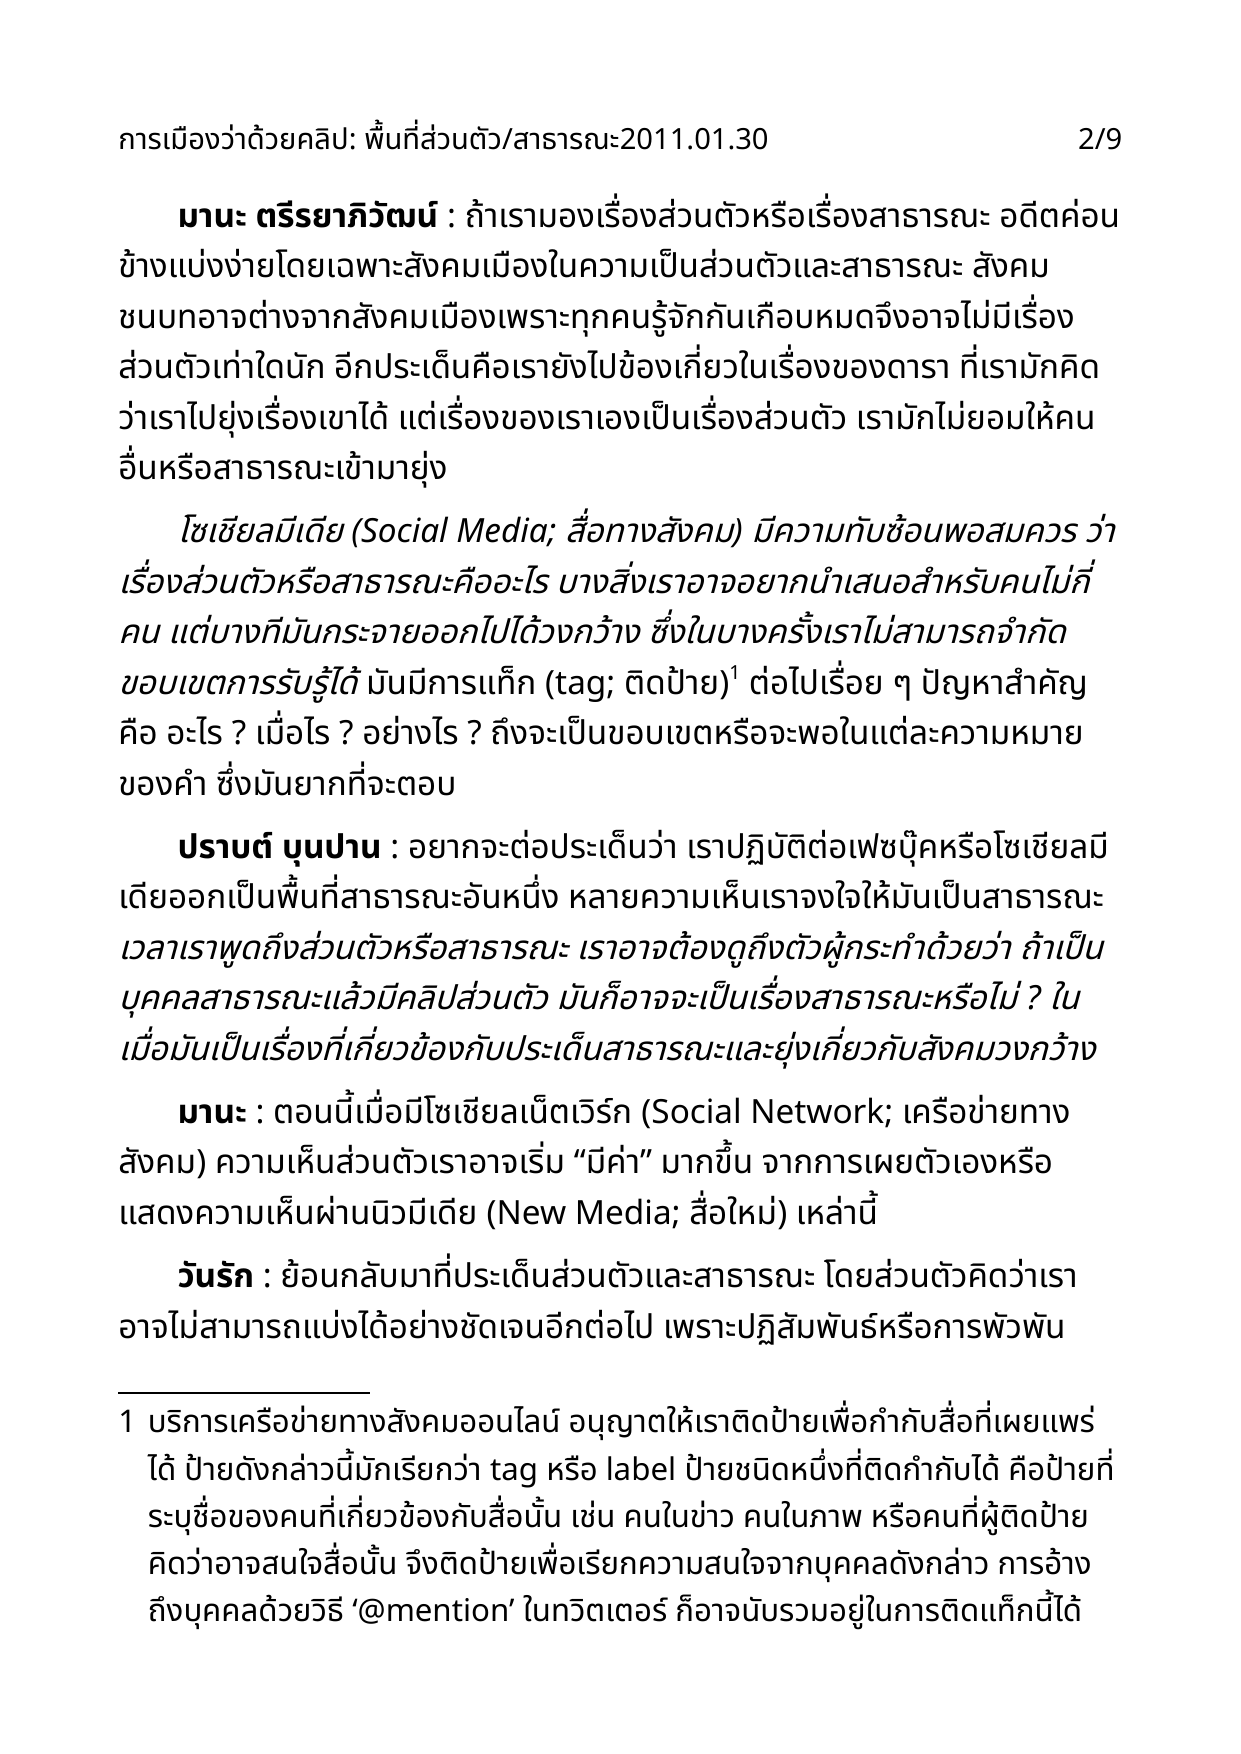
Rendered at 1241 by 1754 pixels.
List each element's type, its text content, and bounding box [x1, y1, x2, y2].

text โซเชียลมีเดีย (Social Media; สื่อทางสังคม) มีความทับซ้อนพอสมควร ว่าเรื่องส่วนตัวหรือสาธารณะคืออะไร บางสิ่งเราอาจอยากนำเสนอสำหรับคนไม่กี่คน แต่บางทีมันกระจายออกไปได้วงกว้าง ซึ่งในบางครั้งเราไม่สามารถจำกัดขอบเขตการรับรู้ได้ มันมีการแท็ก (tag; ติดป้าย) ต่อไปเรื่อย ๆ ปัญหาสำคัญ คือ อะไร ? เมื่อไร ? อย่างไร ? ถึงจะเป็นขอบเขตหรือจะพอในแต่ละความหมายของคำ ซึ่งมันยากที่จะตอบ [118, 507, 1122, 810]
text บริการเครือข่ายทางสังคมออนไลน์ อนุญาตให้เราติดป้ายเพื่อกำกับสื่อที่เผยแพร่ได้ ป้ายดังกล่าวนี้มักเรียกว่า tag หรือ label ป้ายชนิดหนึ่งที่ติดกำกับได้ คือป้ายที่ระบุชื่อของคนที่เกี่ยวข้องกับสื่อนั้น เช่น คนในข่าว คนในภาพ หรือคนที่ผู้ติดป้ายคิดว่าอาจสนใจสื่อนั้น จึงติดป้ายเพื่อเรียกความสนใจจากบุคคลดังกล่าว การอ้างถึงบุคคลด้วยวิธี ‘@mention’ ในทวิตเตอร์ ก็อาจนับรวมอยู่ในการติดแท็กนี้ได้ [118, 1399, 1122, 1636]
text ปราบต์ บุนปาน : อยากจะต่อประเด็นว่า เราปฏิบัติต่อเฟซบุ๊คหรือโซเชียลมีเดียออกเป็นพื้นที่สาธารณะอันหนึ่ง หลายความเห็นเราจงใจให้มันเป็นสาธารณะ เวลาเราพูดถึงส่วนตัวหรือสาธารณะ เราอาจต้องดูถึงตัวผู้กระทำด้วยว่า ถ้าเป็นบุคคลสาธารณะแล้วมีคลิปส่วนตัว มันก็อาจจะเป็นเรื่องสาธารณะหรือไม่ ? ในเมื่อมันเป็นเรื่องที่เกี่ยวข้องกับประเด็นสาธารณะและยุ่งเกี่ยวกับสังคมวงกว้าง [118, 823, 1122, 1075]
text มานะ : ตอนนี้เมื่อมีโซเชียลเน็ตเวิร์ก (Social Network; เครือข่ายทางสังคม) ความเห็นส่วนตัวเราอาจเริ่ม “มีค่า” มากขึ้น จากการเผยตัวเองหรือแสดงความเห็นผ่านนิวมีเดีย (New Media; สื่อใหม่) เหล่านี้ [118, 1088, 1122, 1239]
text มานะ ตรีรยาภิวัฒน์ : ถ้าเรามองเรื่องส่วนตัวหรือเรื่องสาธารณะ อดีตค่อนข้างแบ่งง่ายโดยเฉพาะสังคมเมืองในความเป็นส่วนตัวและสาธารณะ สังคมชนบทอาจต่างจากสังคมเมืองเพราะทุกคนรู้จักกันเกือบหมดจึงอาจไม่มีเรื่องส่วนตัวเท่าใดนัก อีกประเด็นคือเรายังไปข้องเกี่ยวในเรื่องของดารา ที่เรามักคิดว่าเราไปยุ่งเรื่องเขาได้ แต่เรื่องของเราเองเป็นเรื่องส่วนตัว เรามักไม่ยอมให้คนอื่นหรือสาธารณะเข้ามายุ่ง [118, 192, 1122, 494]
text วันรัก : ย้อนกลับมาที่ประเด็นส่วนตัวและสาธารณะ โดยส่วนตัวคิดว่าเราอาจไม่สามารถแบ่งได้อย่างชัดเจนอีกต่อไป เพราะปฏิสัมพันธ์หรือการพัวพัน [118, 1252, 1122, 1353]
